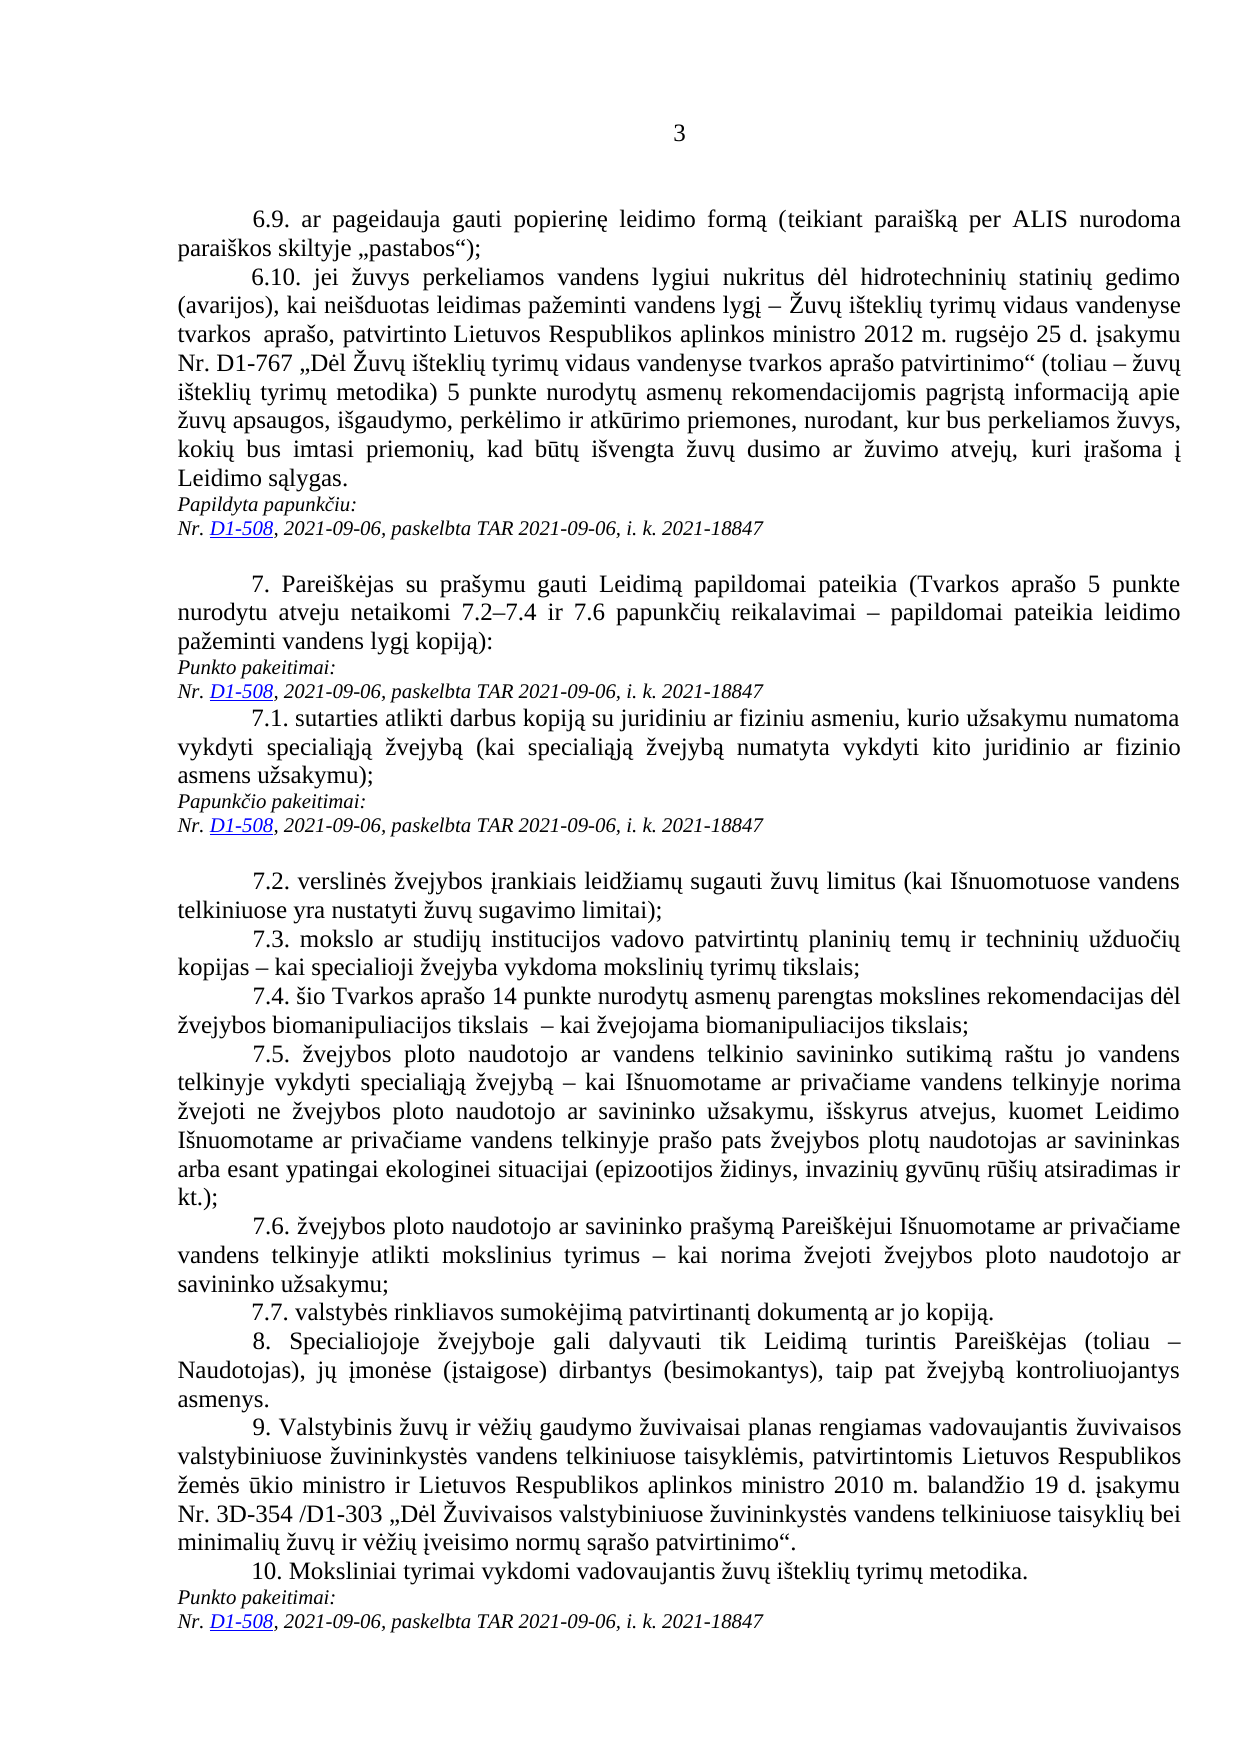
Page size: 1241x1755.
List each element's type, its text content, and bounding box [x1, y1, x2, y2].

text 10. Moksliniai tyrimai vykdomi vadovaujantis žuvų išteklių tyrimų metodika. [177, 1556, 1181, 1585]
text 7.2. verslinės žvejybos įrankiais leidžiamų sugauti žuvų limitus (kai Išnuomotuose vandens telkiniuose yra nustatyti žuvų sugavimo limitai); [177, 866, 1181, 924]
text 7.4. šio Tvarkos aprašo 14 punkte nurodytų asmenų parengtas mokslines rekomendacijas dėl žvejybos biomanipuliacijos tikslais – kai žvejojama biomanipuliacijos tikslais; [177, 981, 1181, 1039]
text Punkto pakeitimai: [177, 1585, 1181, 1609]
text Papildyta papunkčiu: [177, 492, 1181, 516]
text 9. Valstybinis žuvų ir vėžių gaudymo žuvivaisai planas rengiamas vadovaujantis žuvivaisos valstybiniuose žuvininkystės vandens telkiniuose taisyklėmis, patvirtintomis Lietuvos Respublikos žemės ūkio ministro ir Lietuvos Respublikos aplinkos ministro 2010 m. balandžio 19 d. įsakymu Nr. 3D-354 /D1-303 „Dėl Žuvivaisos valstybiniuose žuvininkystės vandens telkiniuose taisyklių bei minimalių žuvų ir vėžių įveisimo normų sąrašo patvirtinimo“. [177, 1412, 1181, 1556]
text 8. Specialiojoje žvejyboje gali dalyvauti tik Leidimą turintis Pareiškėjas (toliau – Naudotojas), jų įmonėse (įstaigose) dirbantys (besimokantys), taip pat žvejybą kontroliuojantys asmenys. [177, 1326, 1181, 1412]
text Nr. D1-508, 2021-09-06, paskelbta TAR 2021-09-06, i. k. 2021-18847 [177, 813, 1181, 837]
text 6.10. jei žuvys perkeliamos vandens lygiui nukritus dėl hidrotechninių statinių gedimo (avarijos), kai neišduotas leidimas pažeminti vandens lygį – Žuvų išteklių tyrimų vidaus vandenyse tvarkos aprašo, patvirtinto Lietuvos Respublikos aplinkos ministro 2012 m. rugsėjo 25 d. įsakymu Nr. D1-767 „Dėl Žuvų išteklių tyrimų vidaus vandenyse tvarkos aprašo patvirtinimo“ (toliau – žuvų išteklių tyrimų metodika) 5 punkte nurodytų asmenų rekomendacijomis pagrįstą informaciją apie žuvų apsaugos, išgaudymo, perkėlimo ir atkūrimo priemones, nurodant, kur bus perkeliamos žuvys, kokių bus imtasi priemonių, kad būtų išvengta žuvų dusimo ar žuvimo atvejų, kuri įrašoma į Leidimo sąlygas. [177, 262, 1181, 492]
text 7. Pareiškėjas su prašymu gauti Leidimą papildomai pateikia (Tvarkos aprašo 5 punkte nurodytu atveju netaikomi 7.2–7.4 ir 7.6 papunkčių reikalavimai – papildomai pateikia leidimo pažeminti vandens lygį kopiją): [177, 569, 1181, 655]
text Punkto pakeitimai: [177, 655, 1181, 679]
text Nr. D1-508, 2021-09-06, paskelbta TAR 2021-09-06, i. k. 2021-18847 [177, 1609, 1181, 1633]
text 7.7. valstybės rinkliavos sumokėjimą patvirtinantį dokumentą ar jo kopiją. [177, 1297, 1181, 1326]
text 7.5. žvejybos ploto naudotojo ar vandens telkinio savininko sutikimą raštu jo vandens telkinyje vykdyti specialiąją žvejybą – kai Išnuomotame ar privačiame vandens telkinyje norima žvejoti ne žvejybos ploto naudotojo ar savininko užsakymu, išskyrus atvejus, kuomet Leidimo Išnuomotame ar privačiame vandens telkinyje prašo pats žvejybos plotų naudotojas ar savininkas arba esant ypatingai ekologinei situacijai (epizootijos židinys, invazinių gyvūnų rūšių atsiradimas ir kt.); [177, 1039, 1181, 1211]
text 7.1. sutarties atlikti darbus kopiją su juridiniu ar fiziniu asmeniu, kurio užsakymu numatoma vykdyti specialiąją žvejybą (kai specialiąją žvejybą numatyta vykdyti kito juridinio ar fizinio asmens užsakymu); [177, 703, 1181, 789]
text 7.3. mokslo ar studijų institucijos vadovo patvirtintų planinių temų ir techninių užduočių kopijas – kai specialioji žvejyba vykdoma mokslinių tyrimų tikslais; [177, 924, 1181, 981]
text 6.9. ar pageidauja gauti popierinę leidimo formą (teikiant paraišką per ALIS nurodoma paraiškos skiltyje „pastabos“); [177, 204, 1181, 262]
text 7.6. žvejybos ploto naudotojo ar savininko prašymą Pareiškėjui Išnuomotame ar privačiame vandens telkinyje atlikti mokslinius tyrimus – kai norima žvejoti žvejybos ploto naudotojo ar savininko užsakymu; [177, 1211, 1181, 1297]
text Nr. D1-508, 2021-09-06, paskelbta TAR 2021-09-06, i. k. 2021-18847 [177, 516, 1181, 540]
text Nr. D1-508, 2021-09-06, paskelbta TAR 2021-09-06, i. k. 2021-18847 [177, 679, 1181, 703]
text Papunkčio pakeitimai: [177, 789, 1181, 813]
